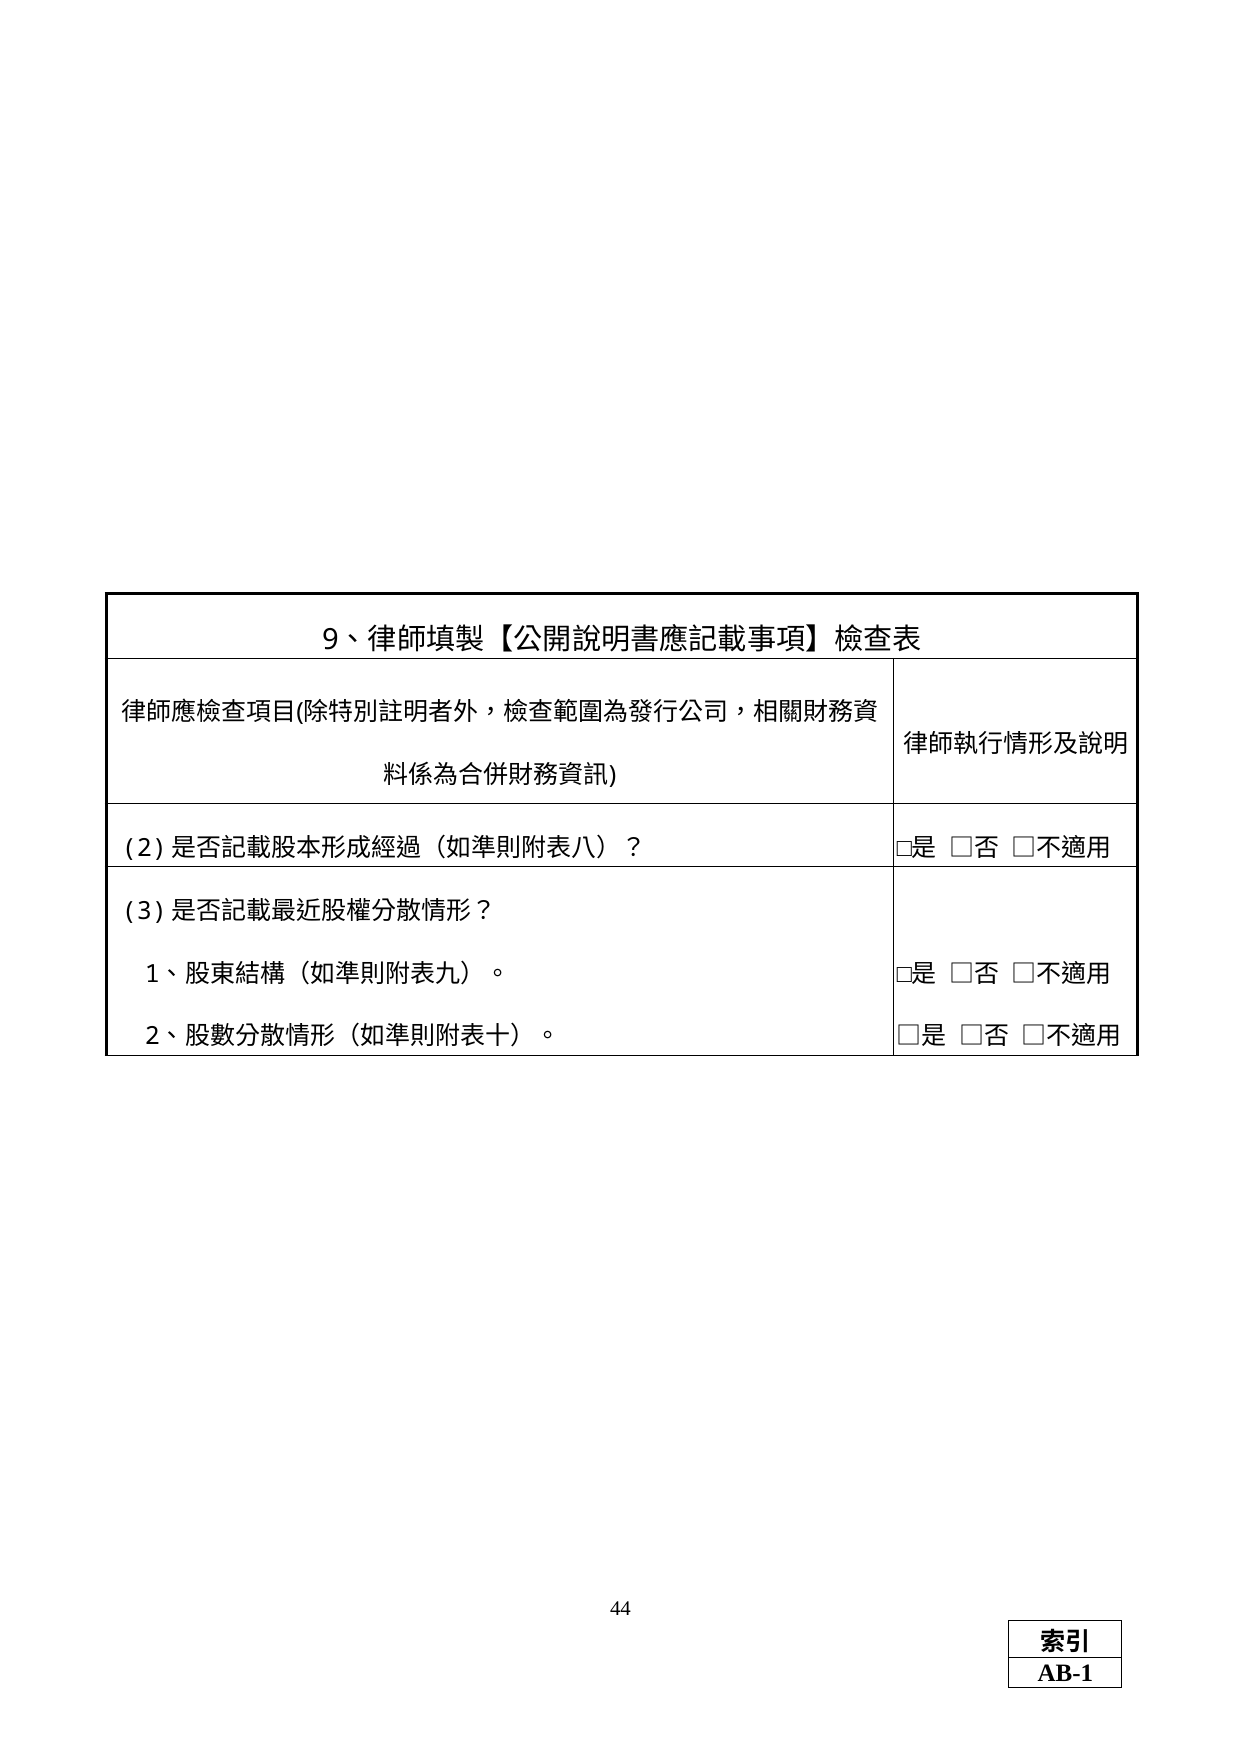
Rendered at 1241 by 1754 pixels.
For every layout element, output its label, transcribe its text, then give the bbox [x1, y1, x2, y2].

table_cell 律師應檢查項目(除特別註明者外，檢查範圍為發行公司，相關財務資料係為合併財務資訊) [108, 659, 893, 803]
table_cell 是否記載股本形成經過（如準則附表八）？ [108, 804, 893, 866]
table_cell □是 □否 □不適用 [894, 804, 1136, 866]
table_cell 律師執行情形及說明 [894, 659, 1136, 803]
table_cell □是 □否 □不適用 □是 □否 □不適用 [894, 867, 1136, 1055]
table_cell 是否記載最近股權分散情形？ 股東結構（如準則附表九）。 股數分散情形（如準則附表十）。 主要股東名單(如準則附表十一）。 最近二年度及當年度董事、監察人及持股比例超過百分之十之股東放棄現金增資認股之情形（如準則附表十二）。 最近二年度及截至公開說明書刊印日止，董事、監察人、經理人及持股比例超過百分之十之股東股權移轉及股權質押變動情形。股權移轉或股權質押之相對人為關係人者，尚應揭露該相對人之姓名、與公司、董事、監察人、經理人及持股比例超過百分之十股東之關係及所取得或質押股數（如準則附表十三）。以科技事業、文化創意事業或資訊軟體公司身分、或依「淨值、營業收入及營業活動現金流量」標準申請上櫃者，應增列現任技術股股東、技術研究發展人員及持股超過股份總額百分之五之股東股權變動情形。 持股比例占前十名之股東，其相互間為關係人或為配偶、二親等以內之親屬關係之資訊（如準則附表十四）。 [108, 867, 893, 1055]
table_header 9、律師填製【公開說明書應記載事項】檢查表 [108, 595, 1136, 658]
